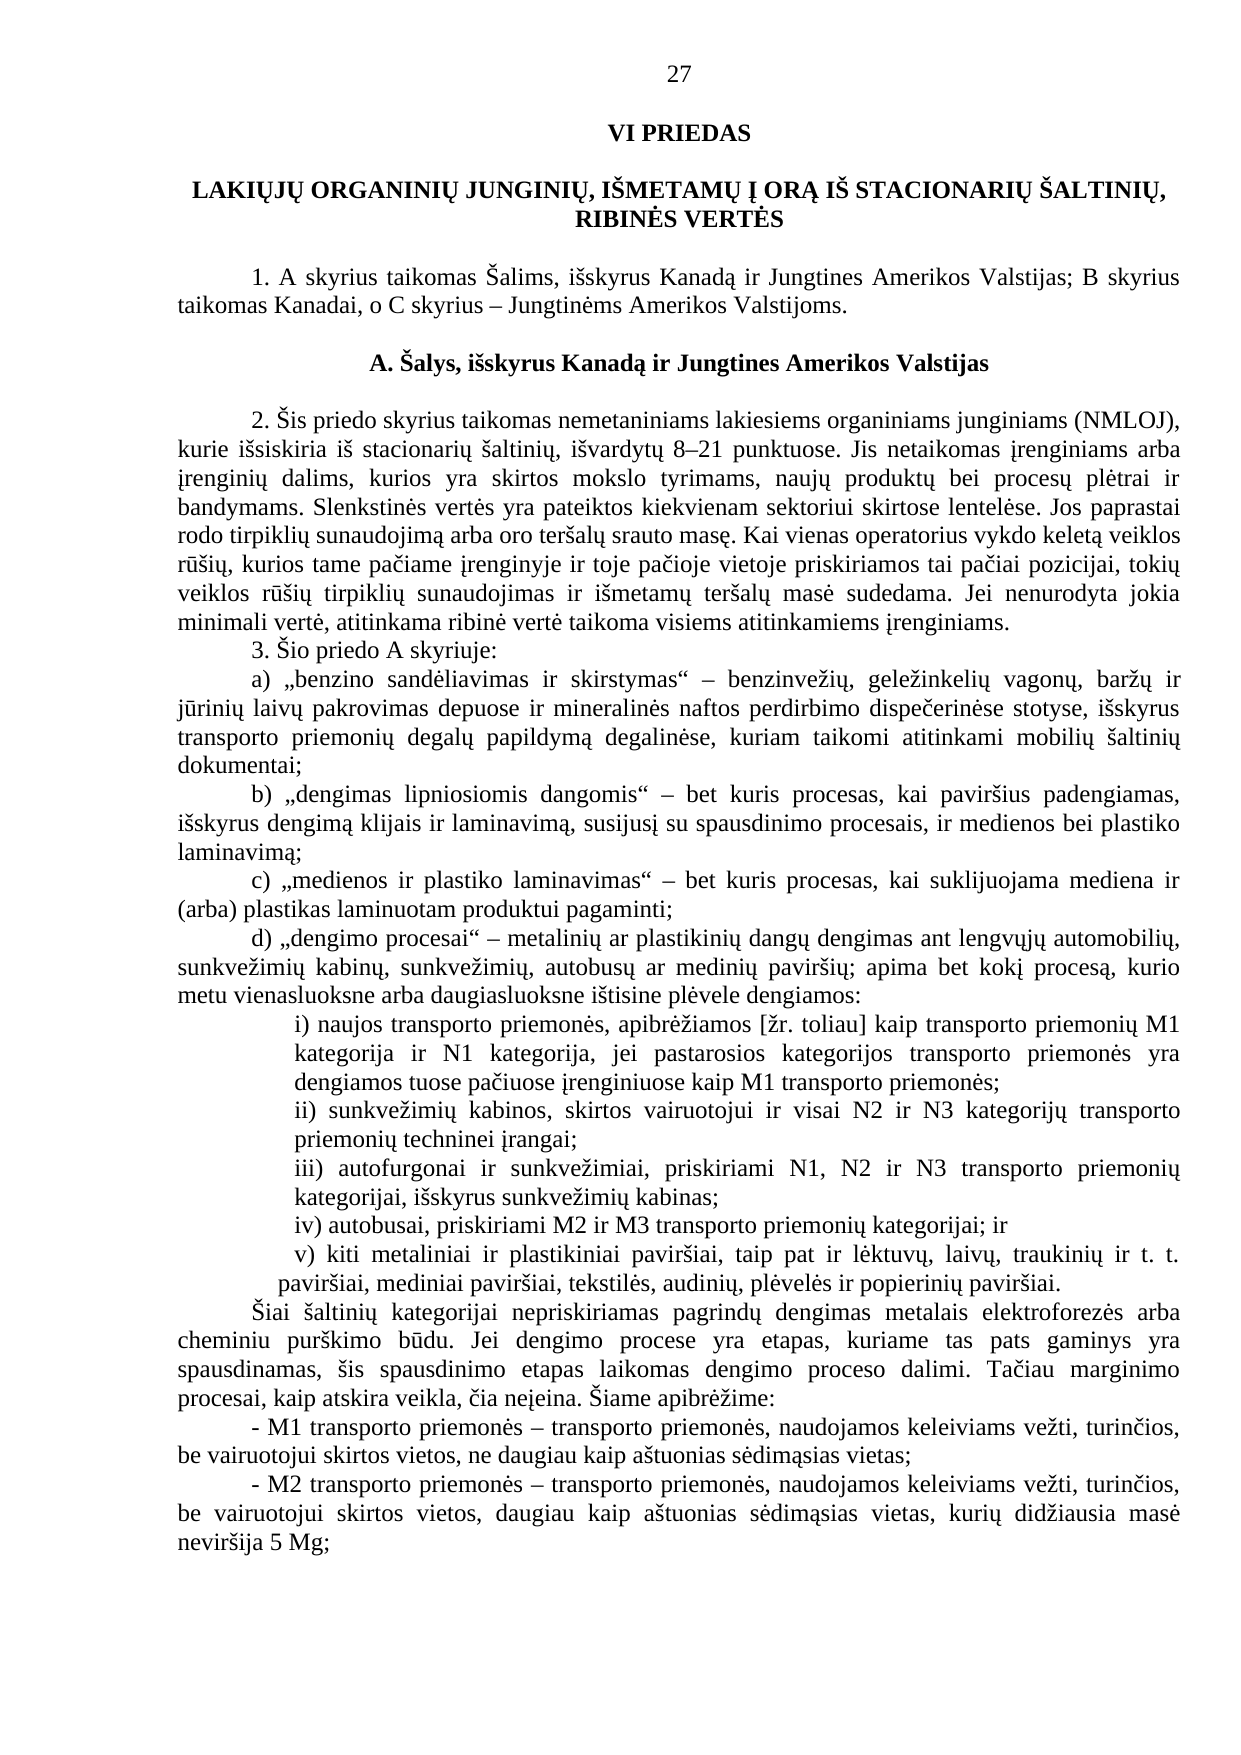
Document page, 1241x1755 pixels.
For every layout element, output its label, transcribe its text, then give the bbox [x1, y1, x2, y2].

text 3. Šio priedo A skyriuje: [177, 636, 1181, 664]
text - M2 transporto priemonės – transporto priemonės, naudojamos keleiviams vežti, turinčios, be vairuotojui skirtos vietos, daugiau kaip aštuonias sėdimąsias vietas, kurių didžiausia masė neviršija 5 Mg; [177, 1469, 1181, 1556]
text VI priedas [177, 118, 1181, 147]
text v) kiti metaliniai ir plastikiniai paviršiai, taip pat ir lėktuvų, laivų, traukinių ir t. t. paviršiai, mediniai paviršiai, tekstilės, audinių, plėvelės ir popierinių paviršiai. [278, 1239, 1181, 1297]
text 2. Šis priedo skyrius taikomas nemetaniniams lakiesiems organiniams junginiams (NMLOJ), kurie išsiskiria iš stacionarių šaltinių, išvardytų 8–21 punktuose. Jis netaikomas įrenginiams arba įrenginių dalims, kurios yra skirtos mokslo tyrimams, naujų produktų bei procesų plėtrai ir bandymams. Slenkstinės vertės yra pateiktos kiekvienam sektoriui skirtose lentelėse. Jos paprastai rodo tirpiklių sunaudojimą arba oro teršalų srauto masę. Kai vienas operatorius vykdo keletą veiklos rūšių, kurios tame pačiame įrenginyje ir toje pačioje vietoje priskiriamos tai pačiai pozicijai, tokių veiklos rūšių tirpiklių sunaudojimas ir išmetamų teršalų masė sudedama. Jei nenurodyta jokia minimali vertė, atitinkama ribinė vertė taikoma visiems atitinkamiems įrenginiams. [177, 406, 1181, 636]
text c) „medienos ir plastiko laminavimas“ – bet kuris procesas, kai suklijuojama mediena ir (arba) plastikas laminuotam produktui pagaminti; [177, 866, 1181, 923]
text a) „benzino sandėliavimas ir skirstymas“ – benzinvežių, geležinkelių vagonų, baržų ir jūrinių laivų pakrovimas depuose ir mineralinės naftos perdirbimo dispečerinėse stotyse, išskyrus transporto priemonių degalų papildymą degalinėse, kuriam taikomi atitinkami mobilių šaltinių dokumentai; [177, 664, 1181, 779]
text d) „dengimo procesai“ – metalinių ar plastikinių dangų dengimas ant lengvųjų automobilių, sunkvežimių kabinų, sunkvežimių, autobusų ar medinių paviršių; apima bet kokį procesą, kurio metu vienasluoksne arba daugiasluoksne ištisine plėvele dengiamos: [177, 923, 1181, 1009]
text A. Šalys, išskyrus Kanadą ir Jungtines Amerikos Valstijas [177, 348, 1181, 377]
text Šiai šaltinių kategorijai nepriskiriamas pagrindų dengimas metalais elektroforezės arba cheminiu purškimo būdu. Jei dengimo procese yra etapas, kuriame tas pats gaminys yra spausdinamas, šis spausdinimo etapas laikomas dengimo proceso dalimi. Tačiau marginimo procesai, kaip atskira veikla, čia neįeina. Šiame apibrėžime: [177, 1297, 1181, 1412]
text i) naujos transporto priemonės, apibrėžiamos [žr. toliau] kaip transporto priemonių M1 kategorija ir N1 kategorija, jei pastarosios kategorijos transporto priemonės yra dengiamos tuose pačiuose įrenginiuose kaip M1 transporto priemonės; [294, 1009, 1181, 1096]
text b) „dengimas lipniosiomis dangomis“ – bet kuris procesas, kai paviršius padengiamas, išskyrus dengimą klijais ir laminavimą, susijusį su spausdinimo procesais, ir medienos bei plastiko laminavimą; [177, 779, 1181, 866]
text 1. A skyrius taikomas Šalims, išskyrus Kanadą ir Jungtines Amerikos Valstijas; B skyrius taikomas Kanadai, o C skyrius – Jungtinėms Amerikos Valstijoms. [177, 262, 1181, 319]
text - M1 transporto priemonės – transporto priemonės, naudojamos keleiviams vežti, turinčios, be vairuotojui skirtos vietos, ne daugiau kaip aštuonias sėdimąsias vietas; [177, 1412, 1181, 1469]
text LAKIŲJŲ ORGANINIŲ JUNGINIŲ, IŠMETAMŲ Į ORĄ IŠ STACIONARIŲ ŠALTINIŲ, RIBINĖS VERTĖS [177, 176, 1181, 233]
text iii) autofurgonai ir sunkvežimiai, priskiriami N1, N2 ir N3 transporto priemonių kategorijai, išskyrus sunkvežimių kabinas; [294, 1153, 1181, 1211]
text ii) sunkvežimių kabinos, skirtos vairuotojui ir visai N2 ir N3 kategorijų transporto priemonių techninei įrangai; [294, 1096, 1181, 1153]
text iv) autobusai, priskiriami M2 ir M3 transporto priemonių kategorijai; ir [278, 1211, 1181, 1239]
